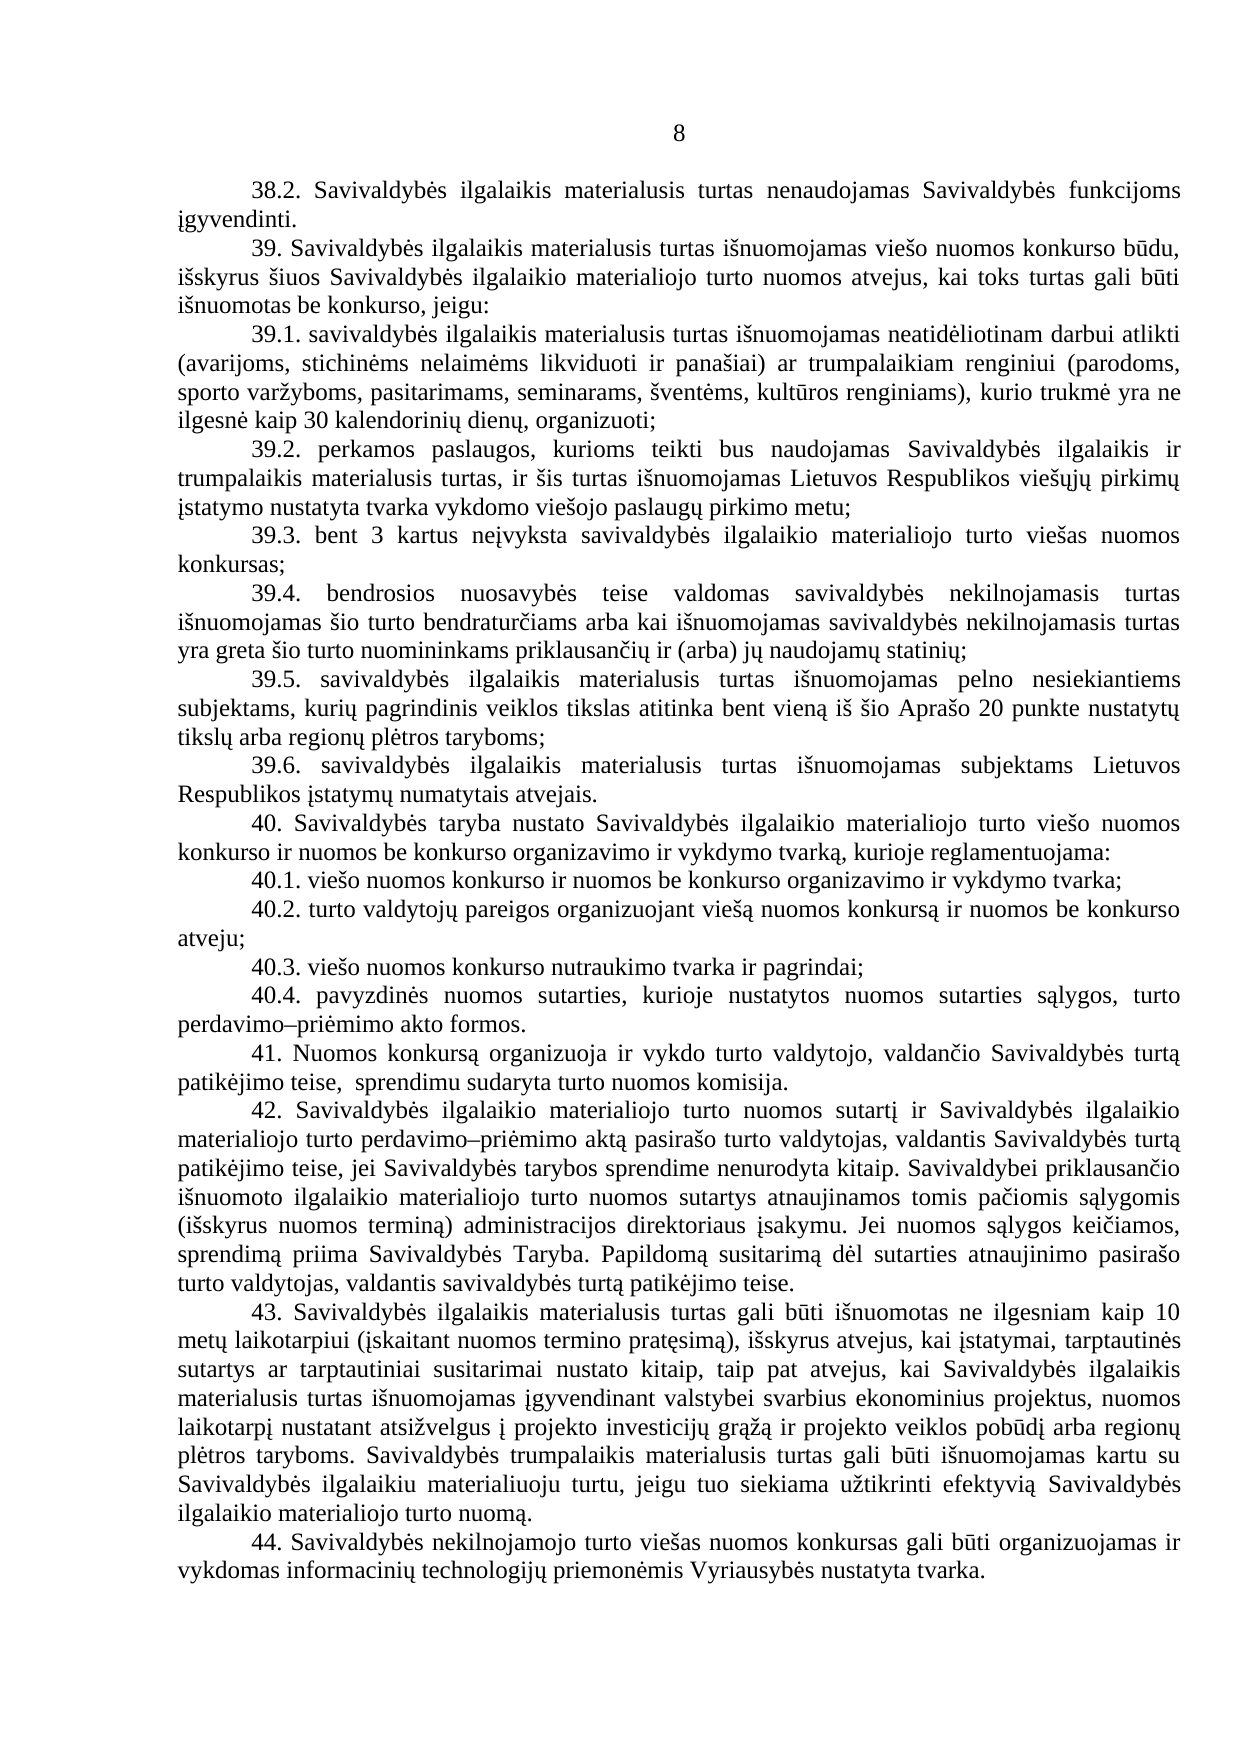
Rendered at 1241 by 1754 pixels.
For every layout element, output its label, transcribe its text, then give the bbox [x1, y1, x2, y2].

text 42. Savivaldybės ilgalaikio materialiojo turto nuomos sutartį ir Savivaldybės ilgalaikio materialiojo turto perdavimo–priėmimo aktą pasirašo turto valdytojas, valdantis Savivaldybės turtą patikėjimo teise, jei Savivaldybės tarybos sprendime nenurodyta kitaip. Savivaldybei priklausančio išnuomoto ilgalaikio materialiojo turto nuomos sutartys atnaujinamos tomis pačiomis sąlygomis (išskyrus nuomos terminą) administracijos direktoriaus įsakymu. Jei nuomos sąlygos keičiamos, sprendimą priima Savivaldybės Taryba. Papildomą susitarimą dėl sutarties atnaujinimo pasirašo turto valdytojas, valdantis savivaldybės turtą patikėjimo teise. [177, 1096, 1181, 1297]
text 41. Nuomos konkursą organizuoja ir vykdo turto valdytojo, valdančio Savivaldybės turtą patikėjimo teise, sprendimu sudaryta turto nuomos komisija. [177, 1038, 1181, 1096]
text 38.2. Savivaldybės ilgalaikis materialusis turtas nenaudojamas Savivaldybės funkcijoms įgyvendinti. [177, 176, 1181, 233]
text 39.2. perkamos paslaugos, kurioms teikti bus naudojamas Savivaldybės ilgalaikis ir trumpalaikis materialusis turtas, ir šis turtas išnuomojamas Lietuvos Respublikos viešųjų pirkimų įstatymo nustatyta tvarka vykdomo viešojo paslaugų pirkimo metu; [177, 434, 1181, 521]
text 40.4. pavyzdinės nuomos sutarties, kurioje nustatytos nuomos sutarties sąlygos, turto perdavimo–priėmimo akto formos. [177, 981, 1181, 1038]
text 40.1. viešo nuomos konkurso ir nuomos be konkurso organizavimo ir vykdymo tvarka; [177, 866, 1181, 894]
text 39.1. savivaldybės ilgalaikis materialusis turtas išnuomojamas neatidėliotinam darbui atlikti (avarijoms, stichinėms nelaimėms likviduoti ir panašiai) ar trumpalaikiam renginiui (parodoms, sporto varžyboms, pasitarimams, seminarams, šventėms, kultūros renginiams), kurio trukmė yra ne ilgesnė kaip 30 kalendorinių dienų, organizuoti; [177, 319, 1181, 434]
text 40.2. turto valdytojų pareigos organizuojant viešą nuomos konkursą ir nuomos be konkurso atveju; [177, 894, 1181, 952]
text 39.3. bent 3 kartus neįvyksta savivaldybės ilgalaikio materialiojo turto viešas nuomos konkursas; [177, 521, 1181, 578]
text 40.3. viešo nuomos konkurso nutraukimo tvarka ir pagrindai; [177, 952, 1181, 981]
text 40. Savivaldybės taryba nustato Savivaldybės ilgalaikio materialiojo turto viešo nuomos konkurso ir nuomos be konkurso organizavimo ir vykdymo tvarką, kurioje reglamentuojama: [177, 808, 1181, 866]
text 39.4. bendrosios nuosavybės teise valdomas savivaldybės nekilnojamasis turtas išnuomojamas šio turto bendraturčiams arba kai išnuomojamas savivaldybės nekilnojamasis turtas yra greta šio turto nuomininkams priklausančių ir (arba) jų naudojamų statinių; [177, 578, 1181, 664]
text 39.5. savivaldybės ilgalaikis materialusis turtas išnuomojamas pelno nesiekiantiems subjektams, kurių pagrindinis veiklos tikslas atitinka bent vieną iš šio Aprašo 20 punkte nustatytų tikslų arba regionų plėtros taryboms; [177, 664, 1181, 751]
text 39.6. savivaldybės ilgalaikis materialusis turtas išnuomojamas subjektams Lietuvos Respublikos įstatymų numatytais atvejais. [177, 751, 1181, 808]
text 43. Savivaldybės ilgalaikis materialusis turtas gali būti išnuomotas ne ilgesniam kaip 10 metų laikotarpiui (įskaitant nuomos termino pratęsimą), išskyrus atvejus, kai įstatymai, tarptautinės sutartys ar tarptautiniai susitarimai nustato kitaip, taip pat atvejus, kai Savivaldybės ilgalaikis materialusis turtas išnuomojamas įgyvendinant valstybei svarbius ekonominius projektus, nuomos laikotarpį nustatant atsižvelgus į projekto investicijų grąžą ir projekto veiklos pobūdį arba regionų plėtros taryboms. Savivaldybės trumpalaikis materialusis turtas gali būti išnuomojamas kartu su Savivaldybės ilgalaikiu materialiuoju turtu, jeigu tuo siekiama užtikrinti efektyvią Savivaldybės ilgalaikio materialiojo turto nuomą. [177, 1297, 1181, 1527]
text 39. Savivaldybės ilgalaikis materialusis turtas išnuomojamas viešo nuomos konkurso būdu, išskyrus šiuos Savivaldybės ilgalaikio materialiojo turto nuomos atvejus, kai toks turtas gali būti išnuomotas be konkurso, jeigu: [177, 233, 1181, 319]
text 44. Savivaldybės nekilnojamojo turto viešas nuomos konkursas gali būti organizuojamas ir vykdomas informacinių technologijų priemonėmis Vyriausybės nustatyta tvarka. [177, 1527, 1181, 1584]
